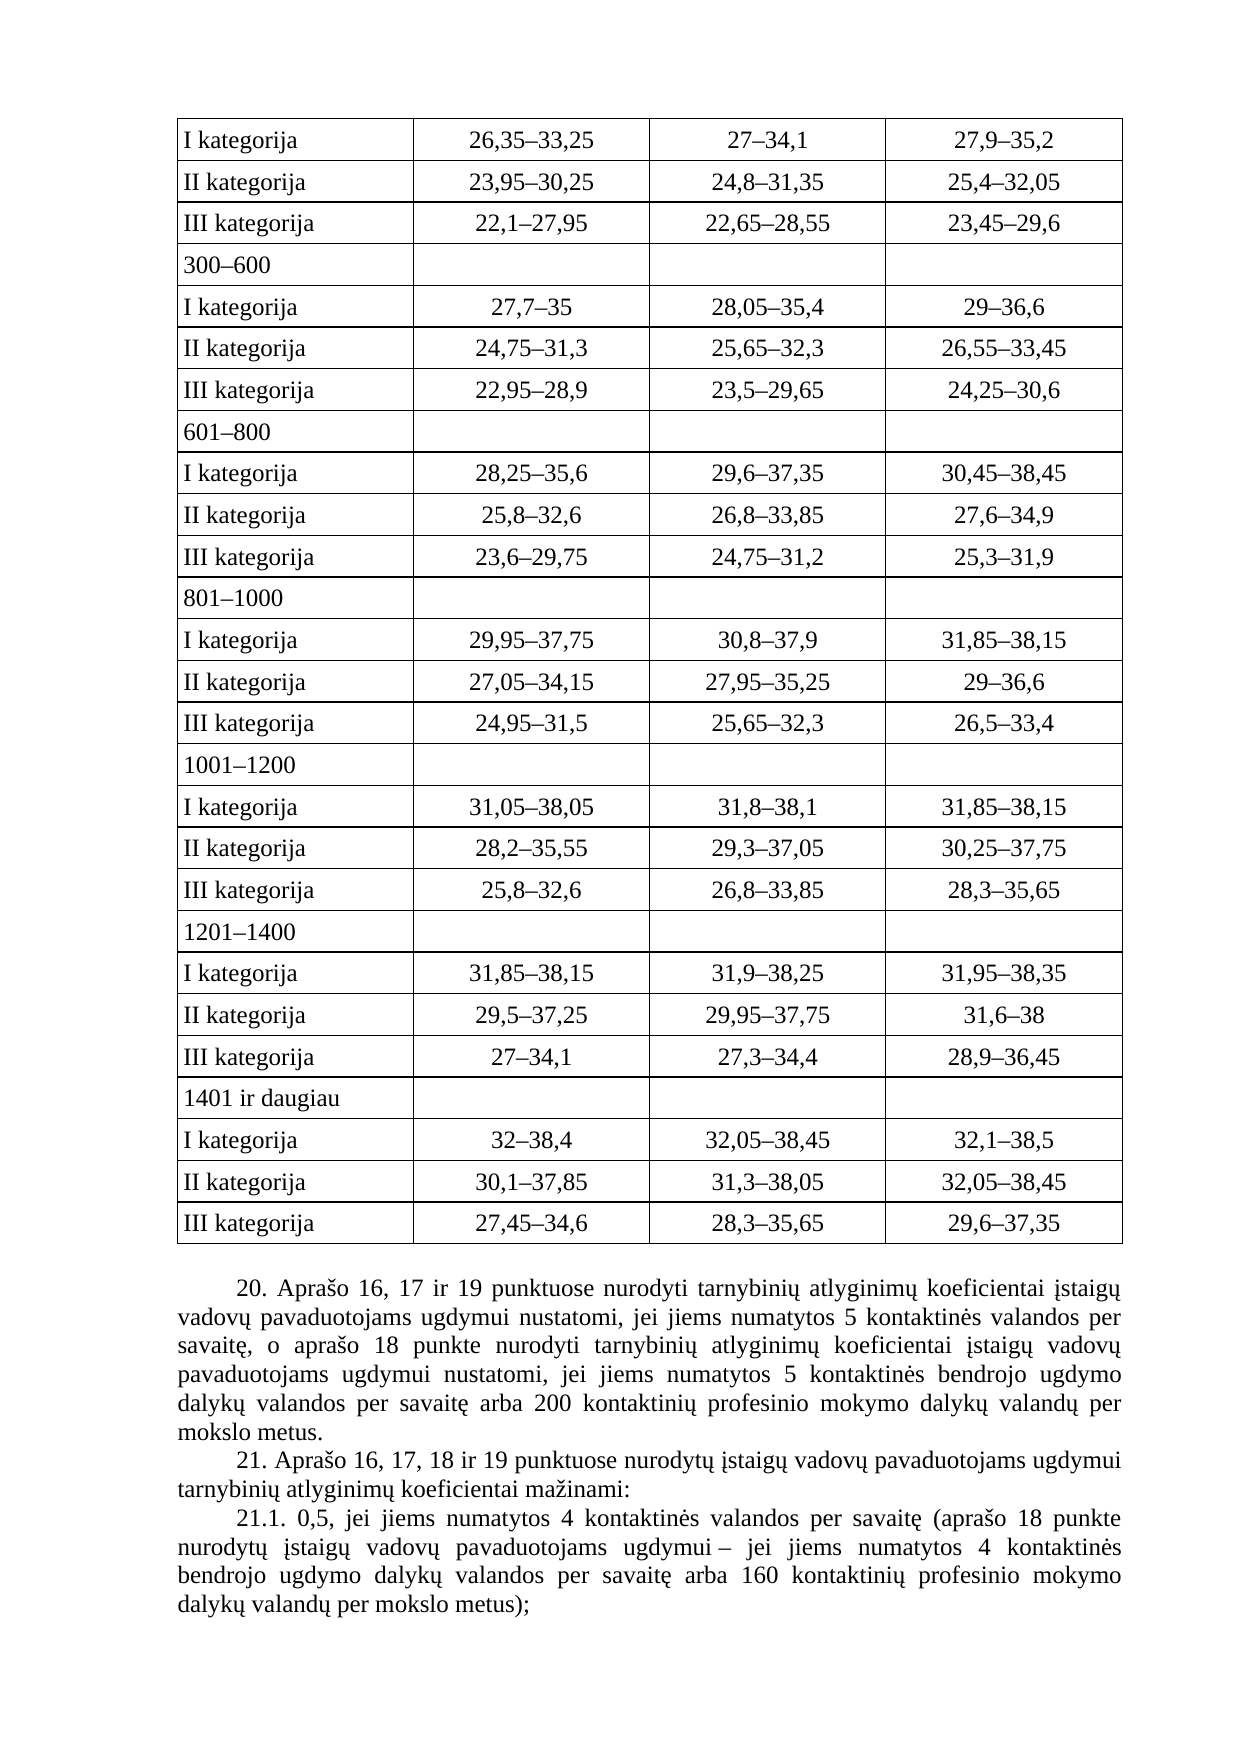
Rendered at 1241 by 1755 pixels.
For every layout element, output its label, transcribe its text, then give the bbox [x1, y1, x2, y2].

table_cell III kategorija [178, 703, 413, 743]
table_cell 26,5–33,4 [886, 703, 1122, 743]
table_cell I kategorija [178, 786, 413, 826]
table_cell 601–800 [178, 411, 413, 451]
table_cell 27,9–35,2 [886, 119, 1122, 160]
table_cell 30,45–38,45 [886, 453, 1122, 493]
table_cell 31,8–38,1 [650, 786, 885, 826]
table_cell 1401 ir daugiau [178, 1078, 413, 1118]
table_cell 32,1–38,5 [886, 1119, 1122, 1160]
table_cell 24,8–31,35 [650, 161, 885, 201]
table_cell 300–600 [178, 244, 413, 285]
table_cell III kategorija [178, 536, 413, 576]
table_cell 29,95–37,75 [414, 619, 649, 660]
table_cell 31,05–38,05 [414, 786, 649, 826]
table_cell 29,6–37,35 [650, 453, 885, 493]
table_cell 801–1000 [178, 578, 413, 618]
table_cell 28,9–36,45 [886, 1036, 1122, 1076]
table_cell 29–36,6 [886, 661, 1122, 701]
table_cell 27,05–34,15 [414, 661, 649, 701]
table_cell [414, 1078, 649, 1118]
table_cell [650, 744, 885, 785]
table_cell 31,95–38,35 [886, 953, 1122, 993]
table_cell 24,75–31,3 [414, 328, 649, 368]
table_cell 29,5–37,25 [414, 994, 649, 1035]
table_cell III kategorija [178, 1203, 413, 1243]
table_cell II kategorija [178, 494, 413, 535]
table_cell [414, 244, 649, 285]
table_cell 29,95–37,75 [650, 994, 885, 1035]
table_cell 26,55–33,45 [886, 328, 1122, 368]
table_cell 28,2–35,55 [414, 828, 649, 868]
table_cell 23,95–30,25 [414, 161, 649, 201]
table_cell 29–36,6 [886, 286, 1122, 326]
table_cell 24,25–30,6 [886, 369, 1122, 410]
table_cell 22,1–27,95 [414, 203, 649, 243]
table_cell 29,3–37,05 [650, 828, 885, 868]
table_cell II kategorija [178, 828, 413, 868]
table_cell [886, 911, 1122, 951]
table_cell 32–38,4 [414, 1119, 649, 1160]
table_cell 23,45–29,6 [886, 203, 1122, 243]
table_cell [650, 411, 885, 451]
table_cell II kategorija [178, 328, 413, 368]
table_cell 28,3–35,65 [650, 1203, 885, 1243]
table_cell I kategorija [178, 119, 413, 160]
table_cell II kategorija [178, 661, 413, 701]
table_cell II kategorija [178, 161, 413, 201]
text 21. Aprašo 16, 17, 18 ir 19 punktuose nurodytų įstaigų vadovų pavaduotojams ugdymui tarnybinių atlyginimų koeficientai mažinami: [177, 1445, 1122, 1503]
table_cell 23,5–29,65 [650, 369, 885, 410]
table_cell 28,25–35,6 [414, 453, 649, 493]
table_cell [650, 244, 885, 285]
table_cell 27,6–34,9 [886, 494, 1122, 535]
table_cell [650, 911, 885, 951]
table_cell [886, 244, 1122, 285]
table_cell 31,85–38,15 [886, 619, 1122, 660]
text 21.1. 0,5, jei jiems numatytos 4 kontaktinės valandos per savaitę (aprašo 18 punkte nurodytų įstaigų vadovų pavaduotojams ugdymui – jei jiems numatytos 4 kontaktinės bendrojo ugdymo dalykų valandos per savaitę arba 160 kontaktinių profesinio mokymo dalykų valandų per mokslo metus); [177, 1503, 1122, 1618]
table_cell 30,25–37,75 [886, 828, 1122, 868]
table_cell 25,65–32,3 [650, 703, 885, 743]
table_cell 25,8–32,6 [414, 494, 649, 535]
table_cell I kategorija [178, 1119, 413, 1160]
table_cell 31,6–38 [886, 994, 1122, 1035]
table_cell 29,6–37,35 [886, 1203, 1122, 1243]
table_cell 32,05–38,45 [886, 1161, 1122, 1201]
table_cell I kategorija [178, 286, 413, 326]
table_cell 24,95–31,5 [414, 703, 649, 743]
table_cell 25,3–31,9 [886, 536, 1122, 576]
table_cell 27–34,1 [414, 1036, 649, 1076]
table_cell 1201–1400 [178, 911, 413, 951]
table_cell [650, 1078, 885, 1118]
table_cell 26,8–33,85 [650, 869, 885, 910]
table_cell 32,05–38,45 [650, 1119, 885, 1160]
table_cell III kategorija [178, 369, 413, 410]
table_cell 27,3–34,4 [650, 1036, 885, 1076]
table_cell 23,6–29,75 [414, 536, 649, 576]
table_cell 26,35–33,25 [414, 119, 649, 160]
table_cell 27,7–35 [414, 286, 649, 326]
table_cell [414, 911, 649, 951]
table_cell [414, 578, 649, 618]
table_cell 24,75–31,2 [650, 536, 885, 576]
table_cell 30,1–37,85 [414, 1161, 649, 1201]
table_cell 27,95–35,25 [650, 661, 885, 701]
table_cell [886, 744, 1122, 785]
text 20. Aprašo 16, 17 ir 19 punktuose nurodyti tarnybinių atlyginimų koeficientai įstaigų vadovų pavaduotojams ugdymui nustatomi, jei jiems numatytos 5 kontaktinės valandos per savaitę, o aprašo 18 punkte nurodyti tarnybinių atlyginimų koeficientai įstaigų vadovų pavaduotojams ugdymui nustatomi, jei jiems numatytos 5 kontaktinės bendrojo ugdymo dalykų valandos per savaitę arba 200 kontaktinių profesinio mokymo dalykų valandų per mokslo metus. [177, 1273, 1122, 1445]
table_cell 31,85–38,15 [414, 953, 649, 993]
table_cell [650, 578, 885, 618]
table_cell [886, 1078, 1122, 1118]
table_cell I kategorija [178, 953, 413, 993]
table_cell [886, 578, 1122, 618]
table_cell [414, 411, 649, 451]
table_cell III kategorija [178, 203, 413, 243]
table_cell [414, 744, 649, 785]
table_cell III kategorija [178, 1036, 413, 1076]
table_cell 26,8–33,85 [650, 494, 885, 535]
table_cell III kategorija [178, 869, 413, 910]
table_cell 27,45–34,6 [414, 1203, 649, 1243]
table_cell 22,65–28,55 [650, 203, 885, 243]
table_cell 31,3–38,05 [650, 1161, 885, 1201]
table_cell 31,85–38,15 [886, 786, 1122, 826]
table_cell 27–34,1 [650, 119, 885, 160]
table_cell 28,05–35,4 [650, 286, 885, 326]
table_cell 30,8–37,9 [650, 619, 885, 660]
table_cell II kategorija [178, 994, 413, 1035]
table_cell 25,65–32,3 [650, 328, 885, 368]
table_cell 25,8–32,6 [414, 869, 649, 910]
table_cell [886, 411, 1122, 451]
table_cell I kategorija [178, 619, 413, 660]
table_cell 28,3–35,65 [886, 869, 1122, 910]
table_cell 31,9–38,25 [650, 953, 885, 993]
table_cell 25,4–32,05 [886, 161, 1122, 201]
table_cell 1001–1200 [178, 744, 413, 785]
table_cell 22,95–28,9 [414, 369, 649, 410]
table_cell I kategorija [178, 453, 413, 493]
table_cell II kategorija [178, 1161, 413, 1201]
